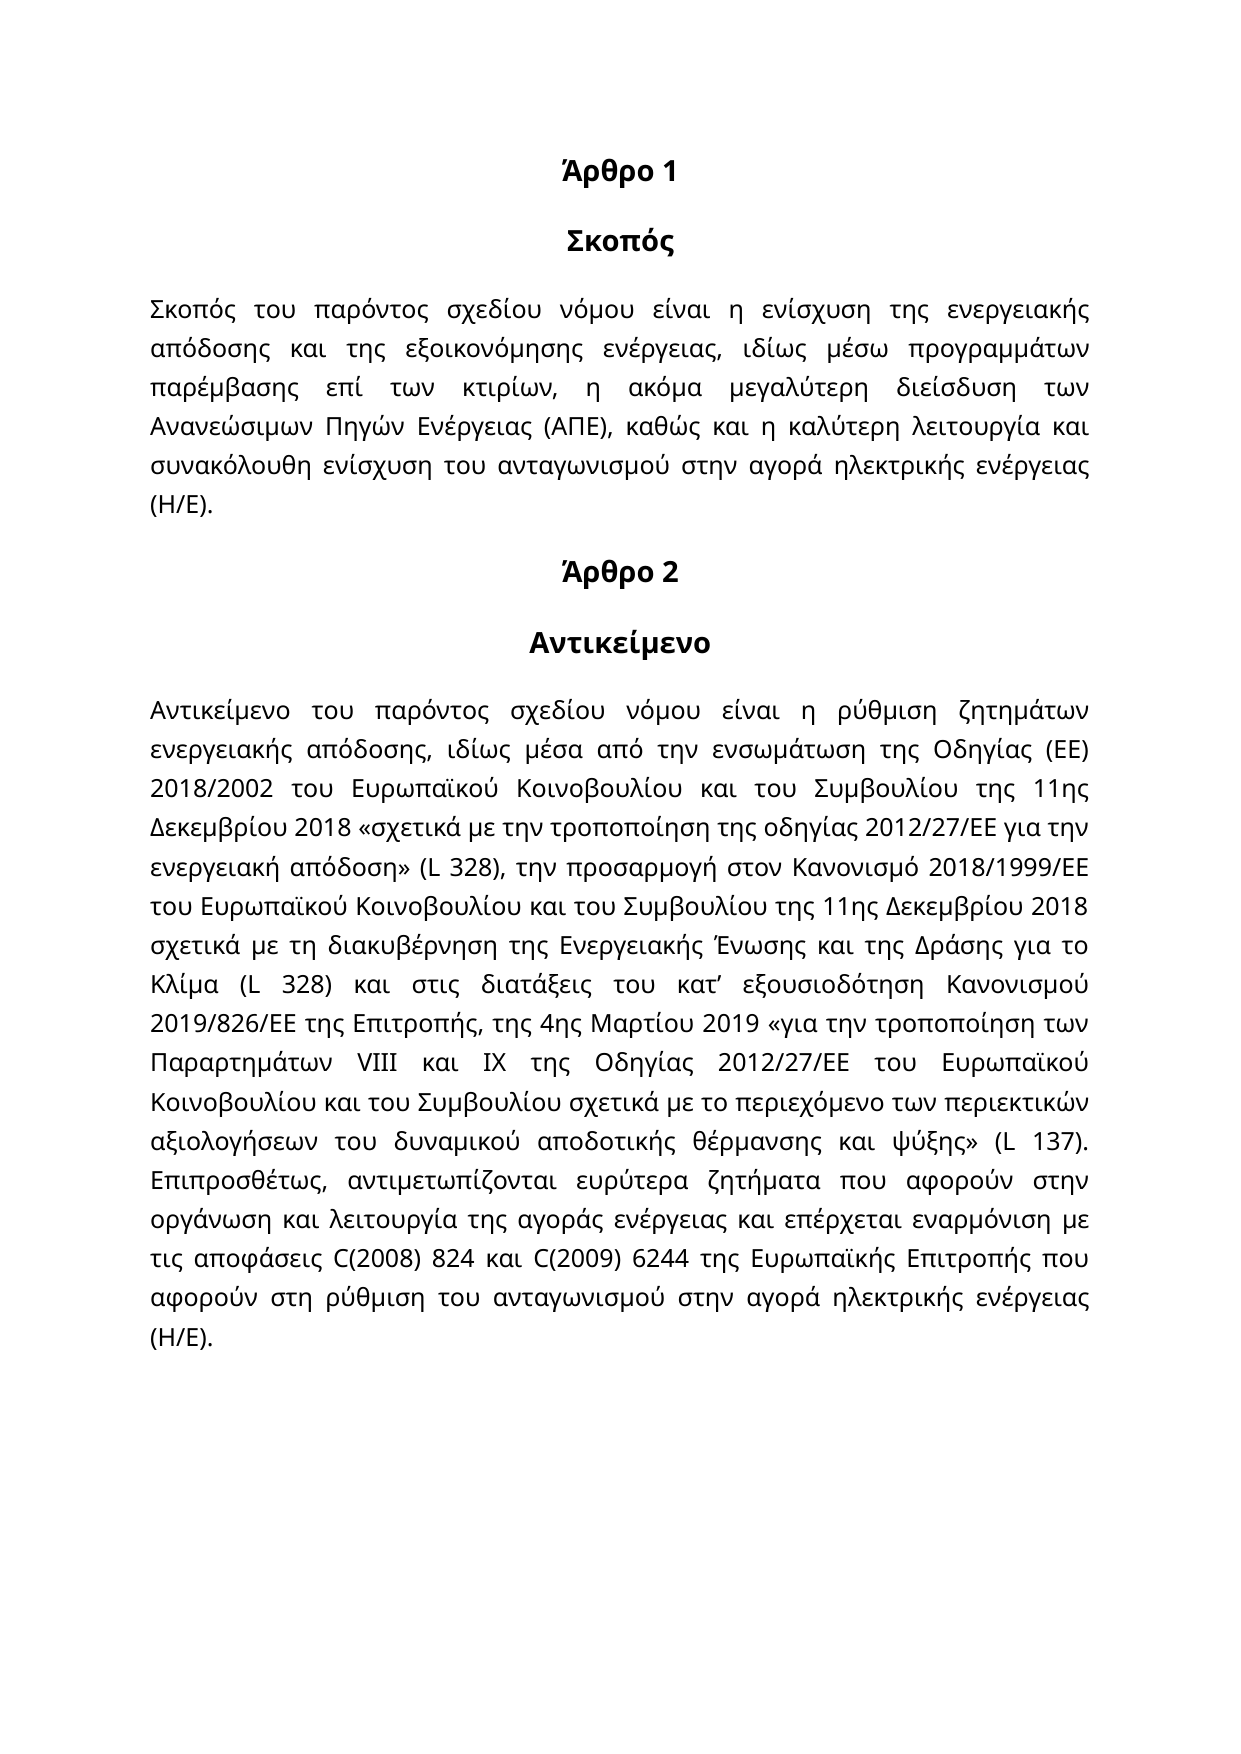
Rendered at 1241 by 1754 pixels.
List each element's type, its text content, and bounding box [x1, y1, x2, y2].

text Αντικείμενο του παρόντος σχεδίου νόμου είναι η ρύθμιση ζητημάτων ενεργειακής απόδοσης, ιδίως μέσα από την ενσωμάτωση της Οδηγίας (ΕΕ) 2018/2002 του Ευρωπαϊκού Κοινοβουλίου και του Συμβουλίου της 11ης Δεκεμβρίου 2018 «σχετικά με την τροποποίηση της οδηγίας 2012/27/ΕΕ για την ενεργειακή απόδοση» (L 328), την προσαρμογή στον Κανονισμό 2018/1999/ΕΕ του Ευρωπαϊκού Κοινοβουλίου και του Συμβουλίου της 11ης Δεκεμβρίου 2018 σχετικά με τη διακυβέρνηση της Ενεργειακής Ένωσης και της Δράσης για το Κλίμα (L 328) και στις διατάξεις του κατ’ εξουσιοδότηση Κανονισμού 2019/826/ΕΕ της Επιτροπής, της 4ης Μαρτίου 2019 «για την τροποποίηση των Παραρτημάτων VIII και IX της Οδηγίας 2012/27/ΕΕ του Ευρωπαϊκού Κοινοβουλίου και του Συμβουλίου σχετικά με το περιεχόμενο των περιεκτικών αξιολογήσεων του δυναμικού αποδοτικής θέρμανσης και ψύξης» (L 137). Επιπροσθέτως, αντιμετωπίζονται ευρύτερα ζητήματα που αφορούν στην οργάνωση και λειτουργία της αγοράς ενέργειας και επέρχεται εναρμόνιση με τις αποφάσεις C(2008) 824 και C(2009) 6244 της Ευρωπαϊκής Επιτροπής που αφορούν στη ρύθμιση του ανταγωνισμού στην αγορά ηλεκτρικής ενέργειας (Η/Ε). [150, 692, 1090, 1353]
text Σκοπός του παρόντος σχεδίου νόμου είναι η ενίσχυση της ενεργειακής απόδοσης και της εξοικονόμησης ενέργειας, ιδίως μέσω προγραμμάτων παρέμβασης επί των κτιρίων, η ακόμα μεγαλύτερη διείσδυση των Ανανεώσιμων Πηγών Ενέργειας (ΑΠΕ), καθώς και η καλύτερη λειτουργία και συνακόλουθη ενίσχυση του ανταγωνισμού στην αγορά ηλεκτρικής ενέργειας (Η/Ε). [150, 291, 1090, 521]
subtitle Αντικείμενο [150, 622, 1090, 662]
subtitle Άρθρο 2 [150, 551, 1090, 591]
subtitle Σκοπός [150, 221, 1090, 260]
subtitle Άρθρο 1 [150, 150, 1090, 190]
